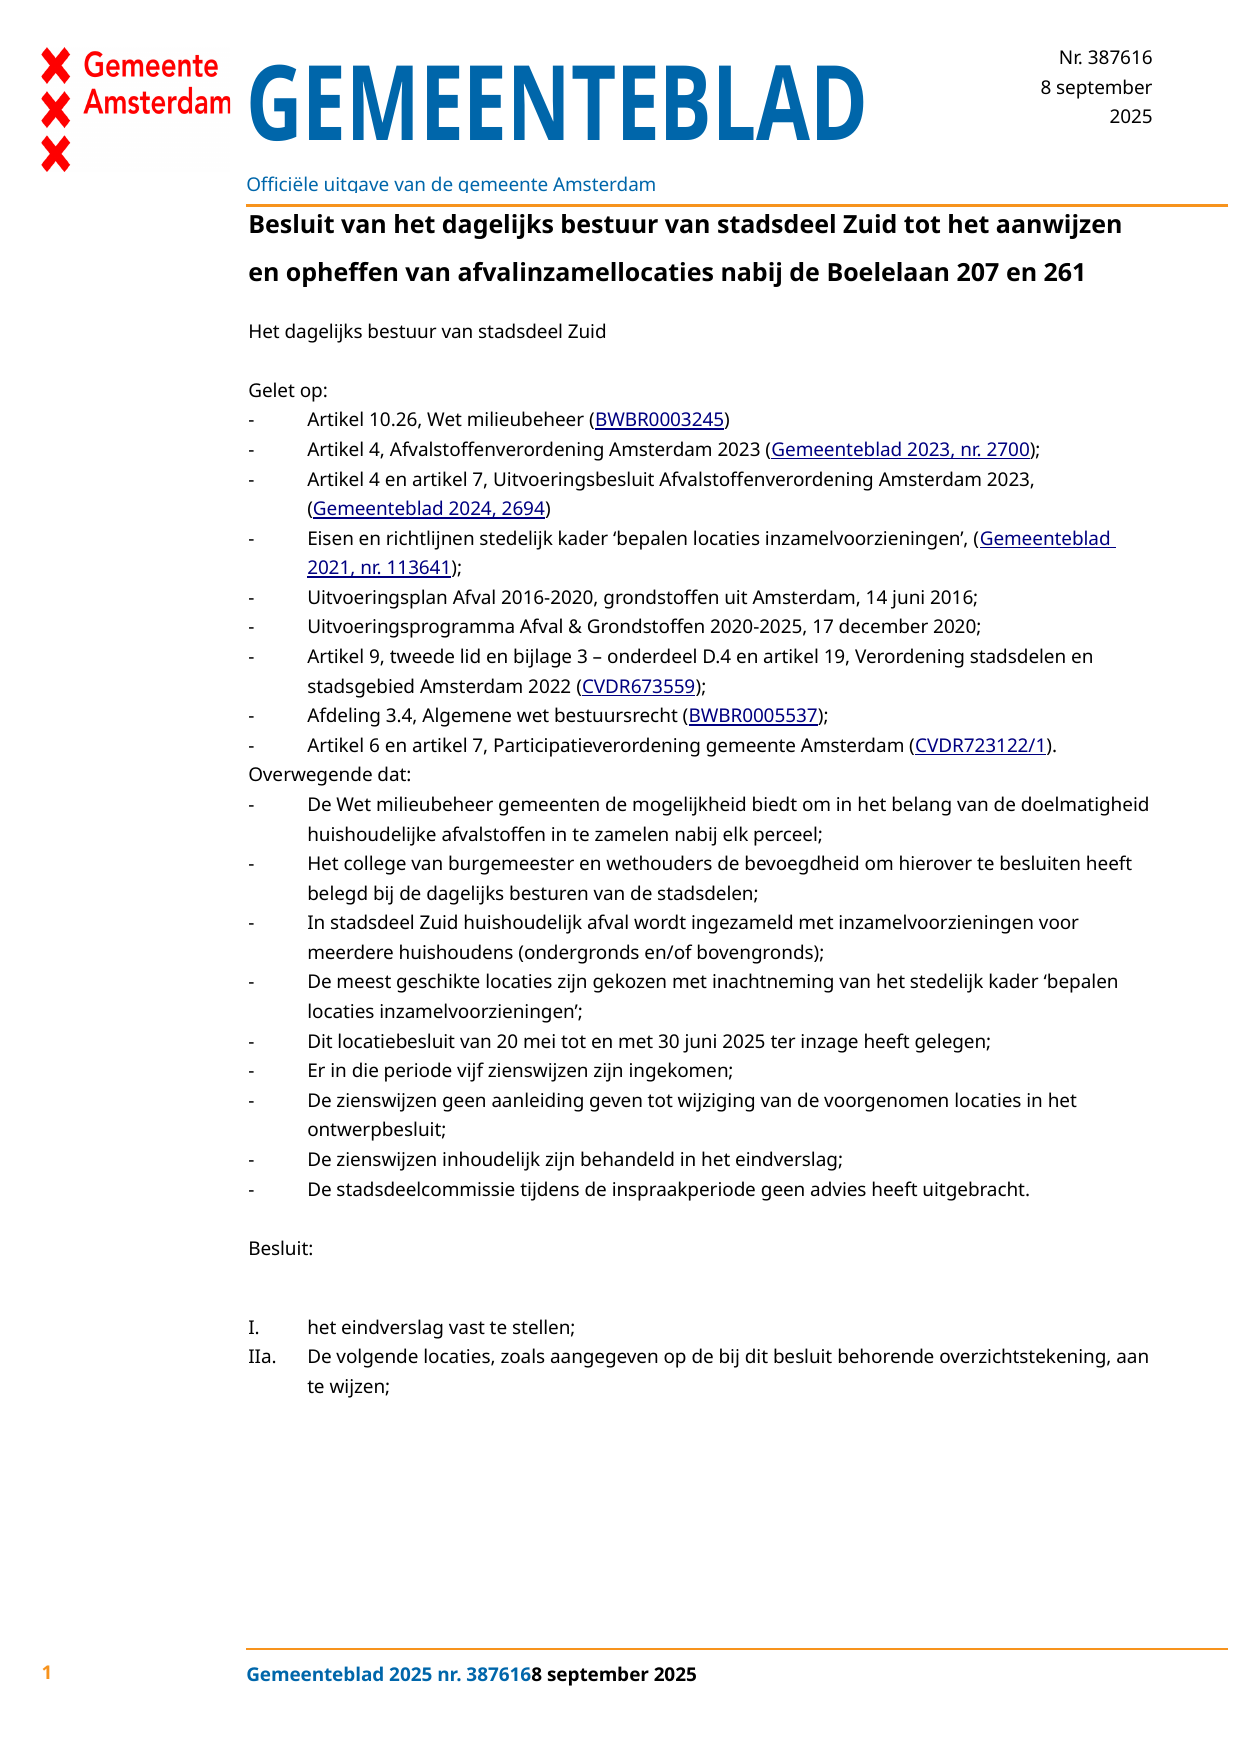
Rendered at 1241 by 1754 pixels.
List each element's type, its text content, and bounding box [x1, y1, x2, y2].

picture [41, 47, 231, 172]
list De stadsdeelcommissie tijdens de inspraakperiode geen advies heeft uitgebracht. [248, 1176, 1152, 1202]
text Gelet op: [248, 377, 1152, 403]
list Eisen en richtlijnen stedelijk kader ‘bepalen locaties inzamelvoorzieningen’, (Gemeenteblad 2021, nr. 113641); [248, 525, 1152, 580]
text Besluit van het dagelijks bestuur van stadsdeel Zuid tot het aanwijzen en opheffen van afvalinzamellocaties nabij de Boelelaan 207 en 261 [248, 207, 1152, 288]
list Er in die periode vijf zienswijzen zijn ingekomen; [248, 1057, 1152, 1083]
list Artikel 4, Afvalstoffenverordening Amsterdam 2023 (Gemeenteblad 2023, nr. 2700); [248, 436, 1152, 462]
list De meest geschikte locaties zijn gekozen met inachtneming van het stedelijk kader ‘bepalen locaties inzamelvoorzieningen’; [248, 969, 1152, 1024]
text Besluit: [248, 1235, 1152, 1261]
list Artikel 9, tweede lid en bijlage 3 – onderdeel D.4 en artikel 19, Verordening stadsdelen en stadsgebied Amsterdam 2022 (CVDR673559); [248, 643, 1152, 699]
list De zienswijzen geen aanleiding geven tot wijziging van de voorgenomen locaties in het ontwerpbesluit; [248, 1087, 1152, 1142]
list Artikel 4 en artikel 7, Uitvoeringsbesluit Afvalstoffenverordening Amsterdam 2023, (Gemeenteblad 2024, 2694) [248, 466, 1152, 521]
list Afdeling 3.4, Algemene wet bestuursrecht (BWBR0005537); [248, 702, 1152, 728]
list Uitvoeringsprogramma Afval & Grondstoffen 2020-2025, 17 december 2020; [248, 614, 1152, 639]
list Artikel 6 en artikel 7, Participatieverordening gemeente Amsterdam (CVDR723122/1). [248, 732, 1152, 758]
text Overwegende dat: [248, 762, 1152, 787]
list De zienswijzen inhoudelijk zijn behandeld in het eindverslag; [248, 1146, 1152, 1172]
list het eindverslag vast te stellen; [248, 1314, 1152, 1339]
list De volgende locaties, zoals aangegeven op de bij dit besluit behorende overzichtstekening, aan te wijzen; [248, 1343, 1152, 1399]
list Dit locatiebesluit van 20 mei tot en met 30 juni 2025 ter inzage heeft gelegen; [248, 1028, 1152, 1054]
list In stadsdeel Zuid huishoudelijk afval wordt ingezameld met inzamelvoorzieningen voor meerdere huishoudens (ondergronds en/of bovengronds); [248, 909, 1152, 965]
list Artikel 10.26, Wet milieubeheer (BWBR0003245) [248, 407, 1152, 432]
list Het college van burgemeester en wethouders de bevoegdheid om hierover te besluiten heeft belegd bij de dagelijks besturen van de stadsdelen; [248, 850, 1152, 906]
list Uitvoeringsplan Afval 2016-2020, grondstoffen uit Amsterdam, 14 juni 2016; [248, 584, 1152, 610]
list De Wet milieubeheer gemeenten de mogelijkheid biedt om in het belang van de doelmatigheid huishoudelijke afvalstoffen in te zamelen nabij elk perceel; [248, 791, 1152, 847]
text Het dagelijks bestuur van stadsdeel Zuid [248, 318, 1152, 344]
